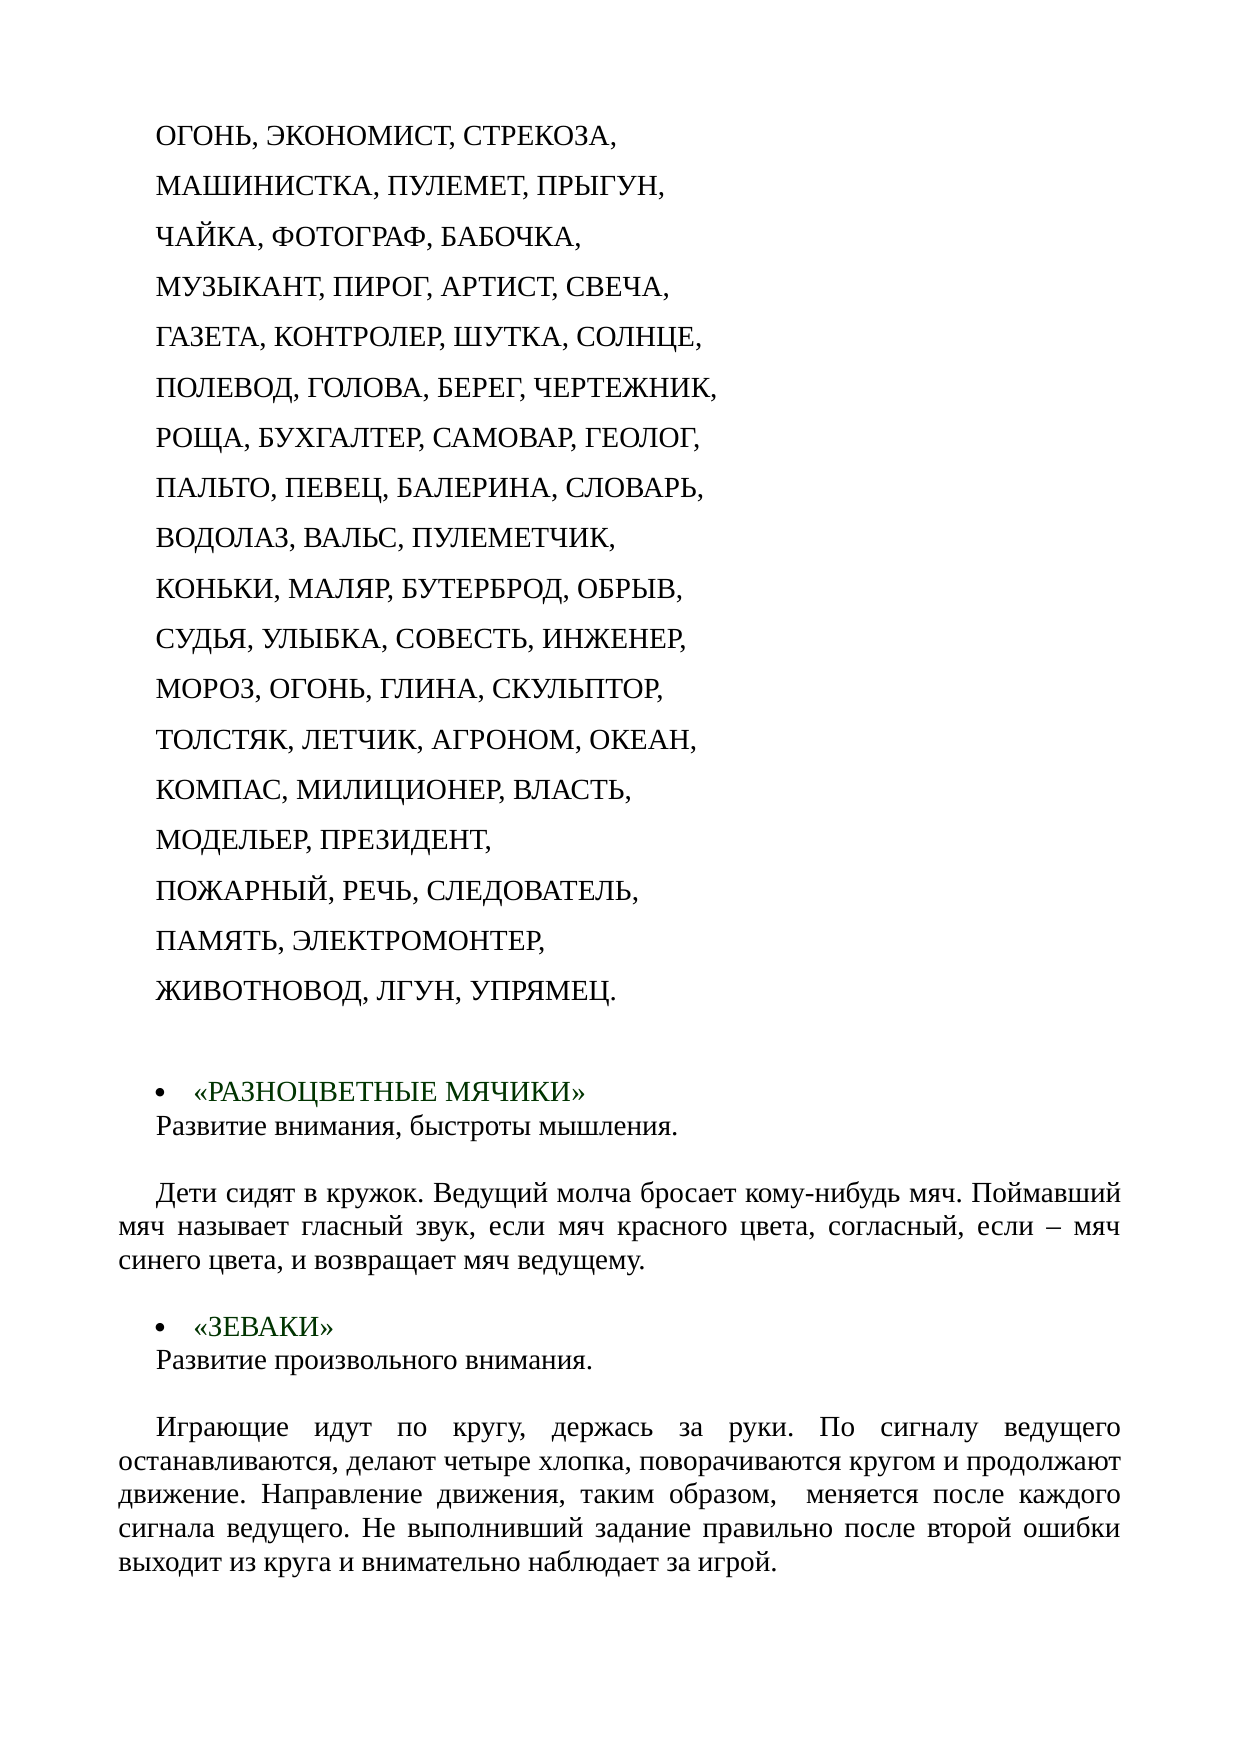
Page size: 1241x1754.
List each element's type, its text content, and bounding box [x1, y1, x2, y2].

text ПОЛЕВОД, ГОЛОВА, БЕРЕГ, ЧЕРТЕЖНИК, [118, 370, 1122, 403]
text ВОДОЛАЗ, ВАЛЬС, ПУЛЕМЕТЧИК, [118, 521, 1122, 554]
text МАШИНИСТКА, ПУЛЕМЕТ, ПРЫГУН, [118, 168, 1122, 202]
text Дети сидят в кружок. Ведущий молча бросает кому-нибудь мяч. Поймавший мяч называет гласный звук, если мяч красного цвета, согласный, если – мяч синего цвета, и возвращает мяч ведущему. [118, 1175, 1122, 1275]
list «ЗЕВАКИ» [156, 1309, 1122, 1342]
text КОНЬКИ, МАЛЯР, БУТЕРБРОД, ОБРЫВ, [118, 571, 1122, 604]
text ЧАЙКА, ФОТОГРАФ, БАБОЧКА, [118, 219, 1122, 252]
text ПАЛЬТО, ПЕВЕЦ, БАЛЕРИНА, СЛОВАРЬ, [118, 470, 1122, 504]
text ПОЖАРНЫЙ, РЕЧЬ, СЛЕДОВАТЕЛЬ, [118, 873, 1122, 906]
text Развитие произвольного внимания. [118, 1342, 1122, 1376]
text ТОЛСТЯК, ЛЕТЧИК, АГРОНОМ, ОКЕАН, [118, 722, 1122, 755]
text ОГОНЬ, ЭКОНОМИСТ, СТРЕКОЗА, [118, 118, 1122, 152]
text ПАМЯТЬ, ЭЛЕКТРОМОНТЕР, [118, 923, 1122, 957]
list «РАЗНОЦВЕТНЫЕ МЯЧИКИ» [156, 1074, 1122, 1108]
text МОРОЗ, ОГОНЬ, ГЛИНА, СКУЛЬПТОР, [118, 672, 1122, 705]
text ЖИВОТНОВОД, ЛГУН, УПРЯМЕЦ. [118, 973, 1122, 1007]
text СУДЬЯ, УЛЫБКА, СОВЕСТЬ, ИНЖЕНЕР, [118, 621, 1122, 655]
text Играющие идут по кругу, держась за руки. По сигналу ведущего останавливаются, делают четыре хлопка, поворачиваются кругом и продолжают движение. Направление движения, таким образом, меняется после каждого сигнала ведущего. Не выполнивший задание правильно после второй ошибки выходит из круга и внимательно наблюдает за игрой. [118, 1409, 1122, 1577]
text РОЩА, БУХГАЛТЕР, САМОВАР, ГЕОЛОГ, [118, 420, 1122, 453]
text КОМПАС, МИЛИЦИОНЕР, ВЛАСТЬ, [118, 772, 1122, 806]
text ГАЗЕТА, КОНТРОЛЕР, ШУТКА, СОЛНЦЕ, [118, 319, 1122, 353]
text МОДЕЛЬЕР, ПРЕЗИДЕНТ, [118, 822, 1122, 856]
text Развитие внимания, быстроты мышления. [118, 1108, 1122, 1141]
text МУЗЫКАНТ, ПИРОГ, АРТИСТ, СВЕЧА, [118, 269, 1122, 303]
